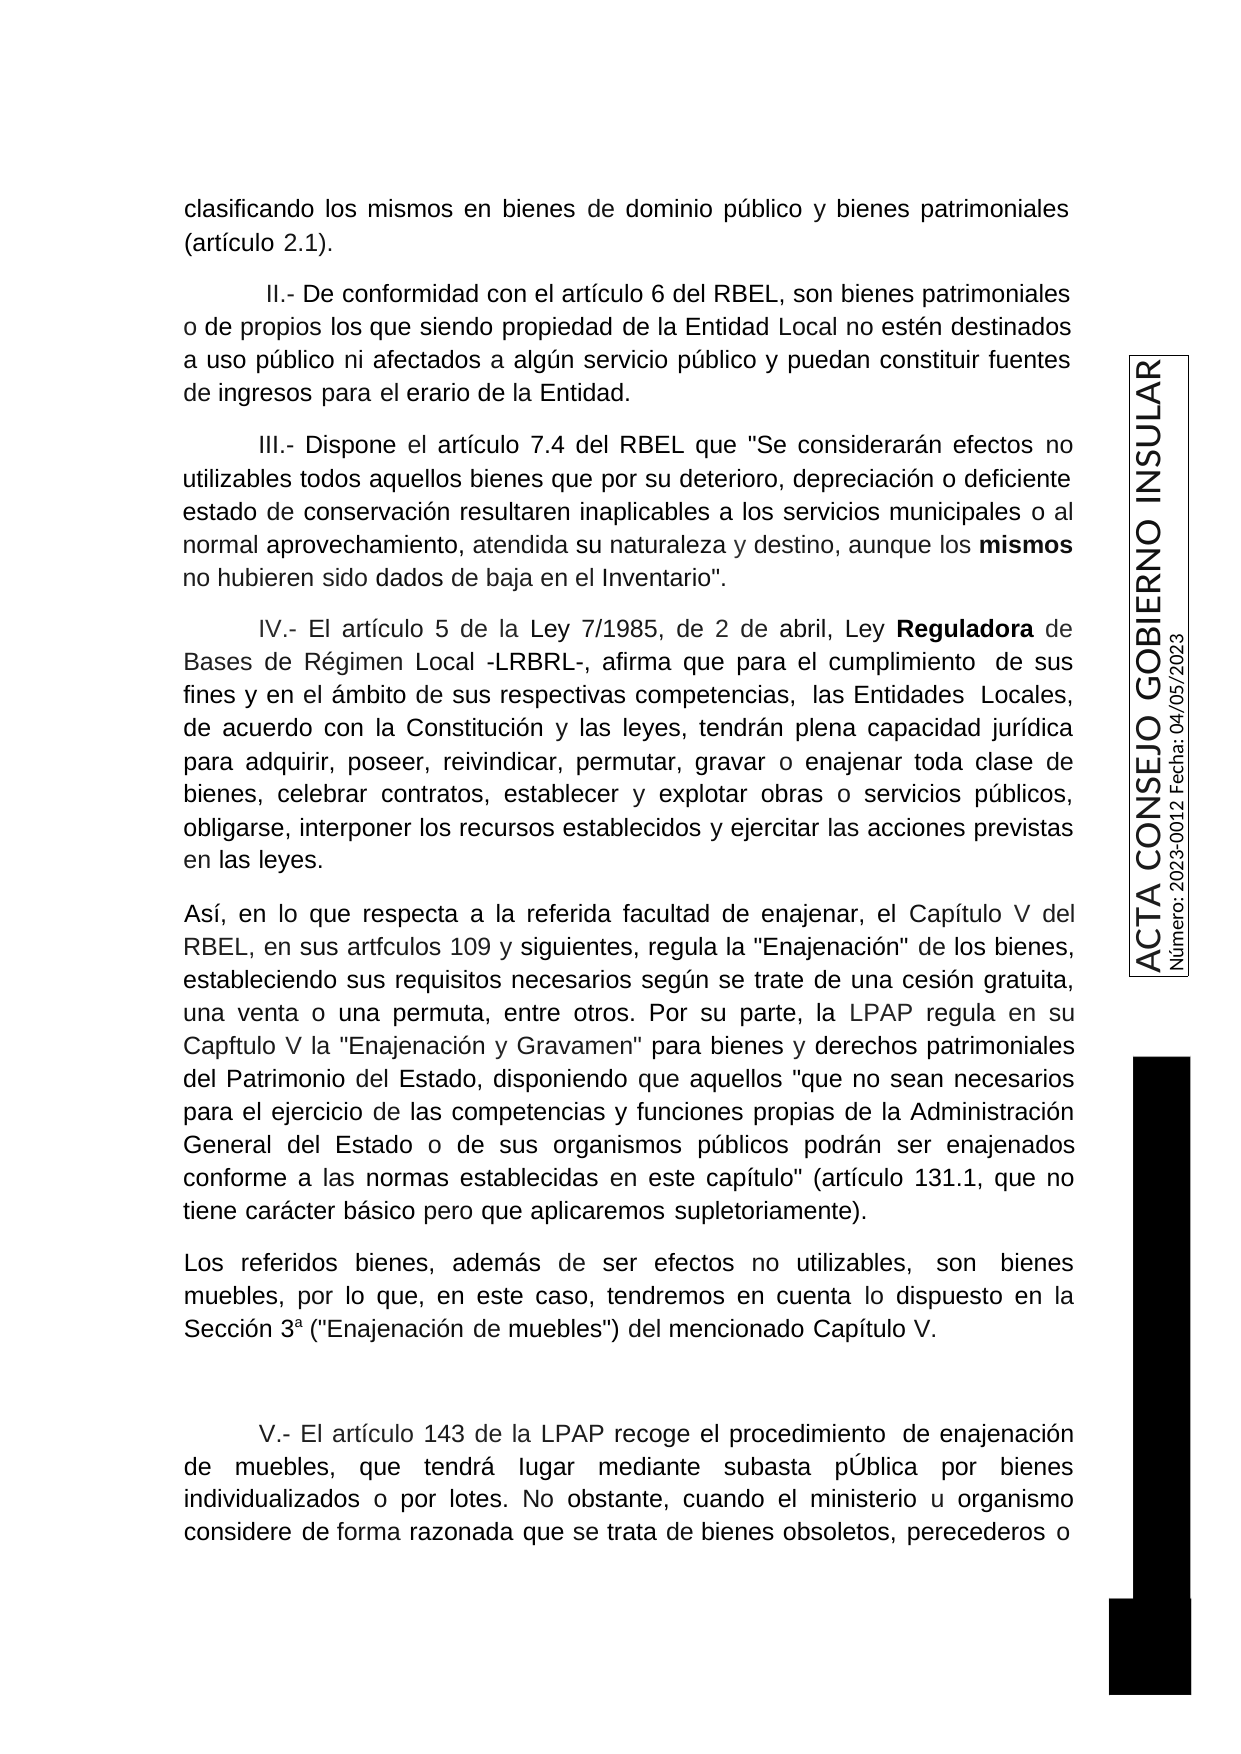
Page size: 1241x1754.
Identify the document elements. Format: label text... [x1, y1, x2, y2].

text IV.- El artículo 5 de la Ley 7/1985, de 2 de abril, Ley Reguladora de Bases de Régimen Local -LRBRL-, afirma que para el cumplimiento de sus fines y en el ámbito de sus respectivas competencias, las Entidades Locales, de acuerdo con la Constitución y las leyes, tendrán plena capacidad jurídica para adquirir, poseer, reivindicar, permutar, gravar o enajenar toda clase de bienes, celebrar contratos, establecer y explotar obras o servicios públicos, obligarse, interponer los recursos establecidos y ejercitar las acciones previstas en las leyes. [183, 614, 1074, 874]
text Los referidos bienes, además de ser efectos no utilizables, son bienes muebles, por lo que, en este caso, tendremos en cuenta lo dispuesto en la Sección 3a ("Enajenación de muebles") del mencionado Capítulo V. [183, 1248, 1074, 1343]
picture [1107, 1055, 1192, 1696]
text III.- Dispone el artículo 7.4 del RBEL que "Se considerarán efectos no utilizables todos aquellos bienes que por su deterioro, depreciación o deficiente estado de conservación resultaren inaplicables a los servicios municipales o al normal aprovechamiento, atendida su naturaleza y destino, aunque los mismos no hubieren sido dados de baja en el Inventario". [182, 431, 1073, 591]
text V.- El artículo 143 de la LPAP recoge el procedimiento de enajenación de muebles, que tendrá Iugar mediante subasta pÚblica por bienes individualizados o por lotes. No obstante, cuando el ministerio u organismo considere de forma razonada que se trata de bienes obsoletos, perecederos o [184, 1419, 1074, 1545]
text Número: 2023-0012 Fecha: 04/05/2023 [1165, 359, 1186, 976]
text II.- De conformidad con el artículo 6 del RBEL, son bienes patrimoniales o de propios los que siendo propiedad de la Entidad Local no estén destinados a uso público ni afectados a algún servicio público y puedan constituir fuentes de ingresos para el erario de la Entidad. [183, 279, 1072, 407]
text clasificando los mismos en bienes de dominio público y bienes patrimoniales (artículo 2.1). [184, 194, 1069, 256]
text ACTA CONSEJO GOBIERNO INSULAR [1130, 357, 1165, 976]
text Así, en lo que respecta a la referida facultad de enajenar, el Capítulo V del RBEL, en sus artfculos 109 y siguientes, regula la "Enajenación" de los bienes, estableciendo sus requisitos necesarios según se trate de una cesión gratuita, una venta o una permuta, entre otros. Por su parte, la LPAP regula en su Capftulo V la "Enajenación y Gravamen" para bienes y derechos patrimoniales del Patrimonio del Estado, disponiendo que aquellos "que no sean necesarios para el ejercicio de las competencias y funciones propias de la Administración General del Estado o de sus organismos públicos podrán ser enajenados conforme a las normas establecidas en este capítulo" (artículo 131.1, que no tiene carácter básico pero que aplicaremos supletoriamente). [183, 899, 1075, 1224]
